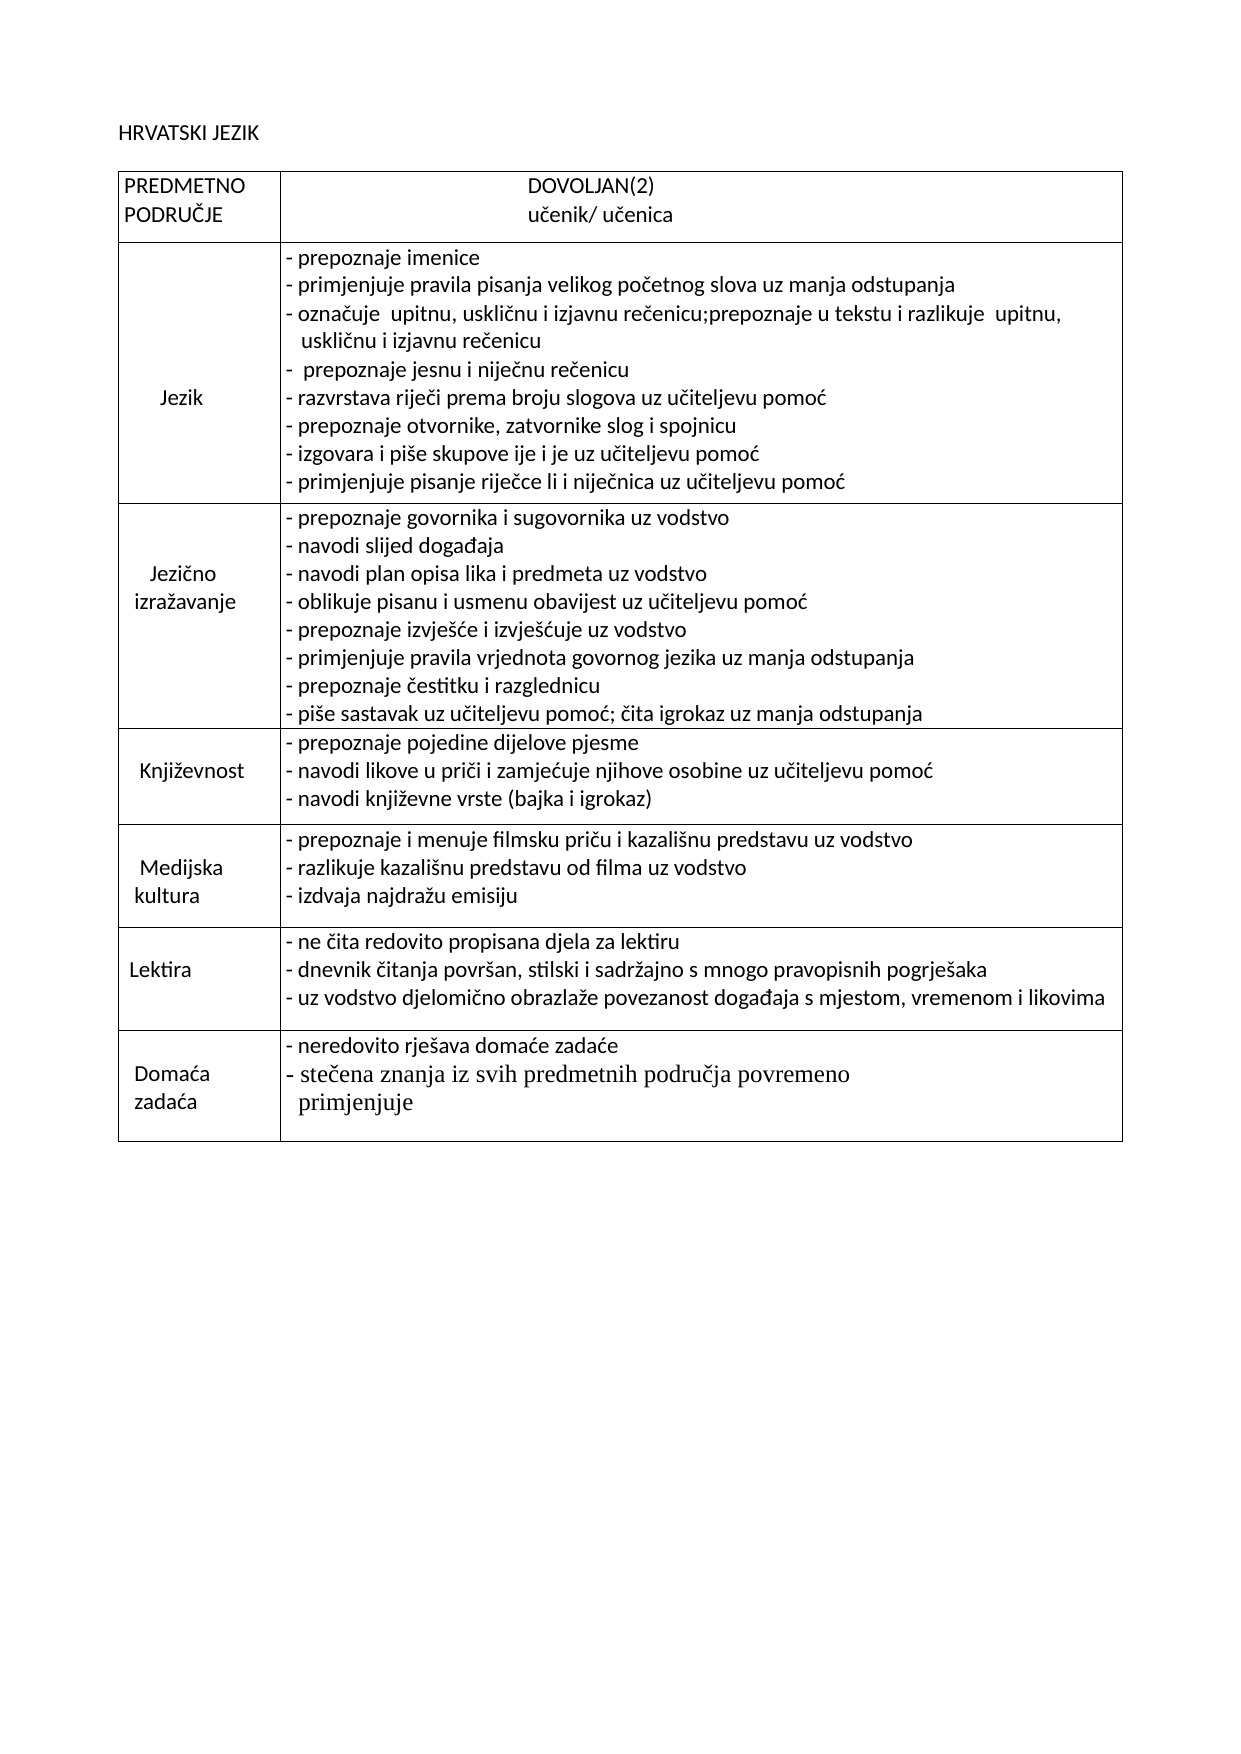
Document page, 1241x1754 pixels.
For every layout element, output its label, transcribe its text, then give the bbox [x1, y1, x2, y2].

table_header PREDMETNO PODRUČJE [119, 172, 280, 242]
table_cell - prepoznaje pojedine dijelove pjesme - navodi likove u priči i zamjećuje njihove osobine uz učiteljevu pomoć - navodi književne vrste (bajka i igrokaz) [281, 729, 1122, 824]
table_cell Književnost [119, 729, 280, 824]
table_header DOVOLJAN(2) učenik/ učenica [281, 172, 1122, 242]
table_cell - prepoznaje i menuje filmsku priču i kazališnu predstavu uz vodstvo - razlikuje kazališnu predstavu od filma uz vodstvo - izdvaja najdražu emisiju [281, 825, 1122, 926]
table_cell Jezično izražavanje [119, 504, 280, 727]
text HRVATSKI JEZIK [118, 118, 1122, 146]
table_cell Domaća zadaća [119, 1031, 280, 1141]
table_cell Lektira [119, 928, 280, 1030]
table_cell - prepoznaje imenice - primjenjuje pravila pisanja velikog početnog slova uz manja odstupanja - označuje upitnu, uskličnu i izjavnu rečenicu;prepoznaje u tekstu i razlikuje upitnu, uskličnu i izjavnu rečenicu - prepoznaje jesnu i niječnu rečenicu - razvrstava riječi prema broju slogova uz učiteljevu pomoć - prepoznaje otvornike, zatvornike slog i spojnicu - izgovara i piše skupove ije i je uz učiteljevu pomoć - primjenjuje pisanje riječce li i niječnica uz učiteljevu pomoć [281, 243, 1122, 503]
table_cell Medijska kultura [119, 825, 280, 926]
table_cell - ne čita redovito propisana djela za lektiru - dnevnik čitanja površan, stilski i sadržajno s mnogo pravopisnih pogrješaka - uz vodstvo djelomično obrazlaže povezanost događaja s mjestom, vremenom i likovima [281, 928, 1122, 1030]
table_cell Jezik [119, 243, 280, 503]
table_cell - prepoznaje govornika i sugovornika uz vodstvo - navodi slijed događaja - navodi plan opisa lika i predmeta uz vodstvo - oblikuje pisanu i usmenu obavijest uz učiteljevu pomoć - prepoznaje izvješće i izvješćuje uz vodstvo - primjenjuje pravila vrjednota govornog jezika uz manja odstupanja - prepoznaje čestitku i razglednicu - piše sastavak uz učiteljevu pomoć; čita igrokaz uz manja odstupanja [281, 504, 1122, 727]
table_cell - neredovito rješava domaće zadaće - stečena znanja iz svih predmetnih područja povremeno primjenjuje [281, 1031, 1122, 1141]
